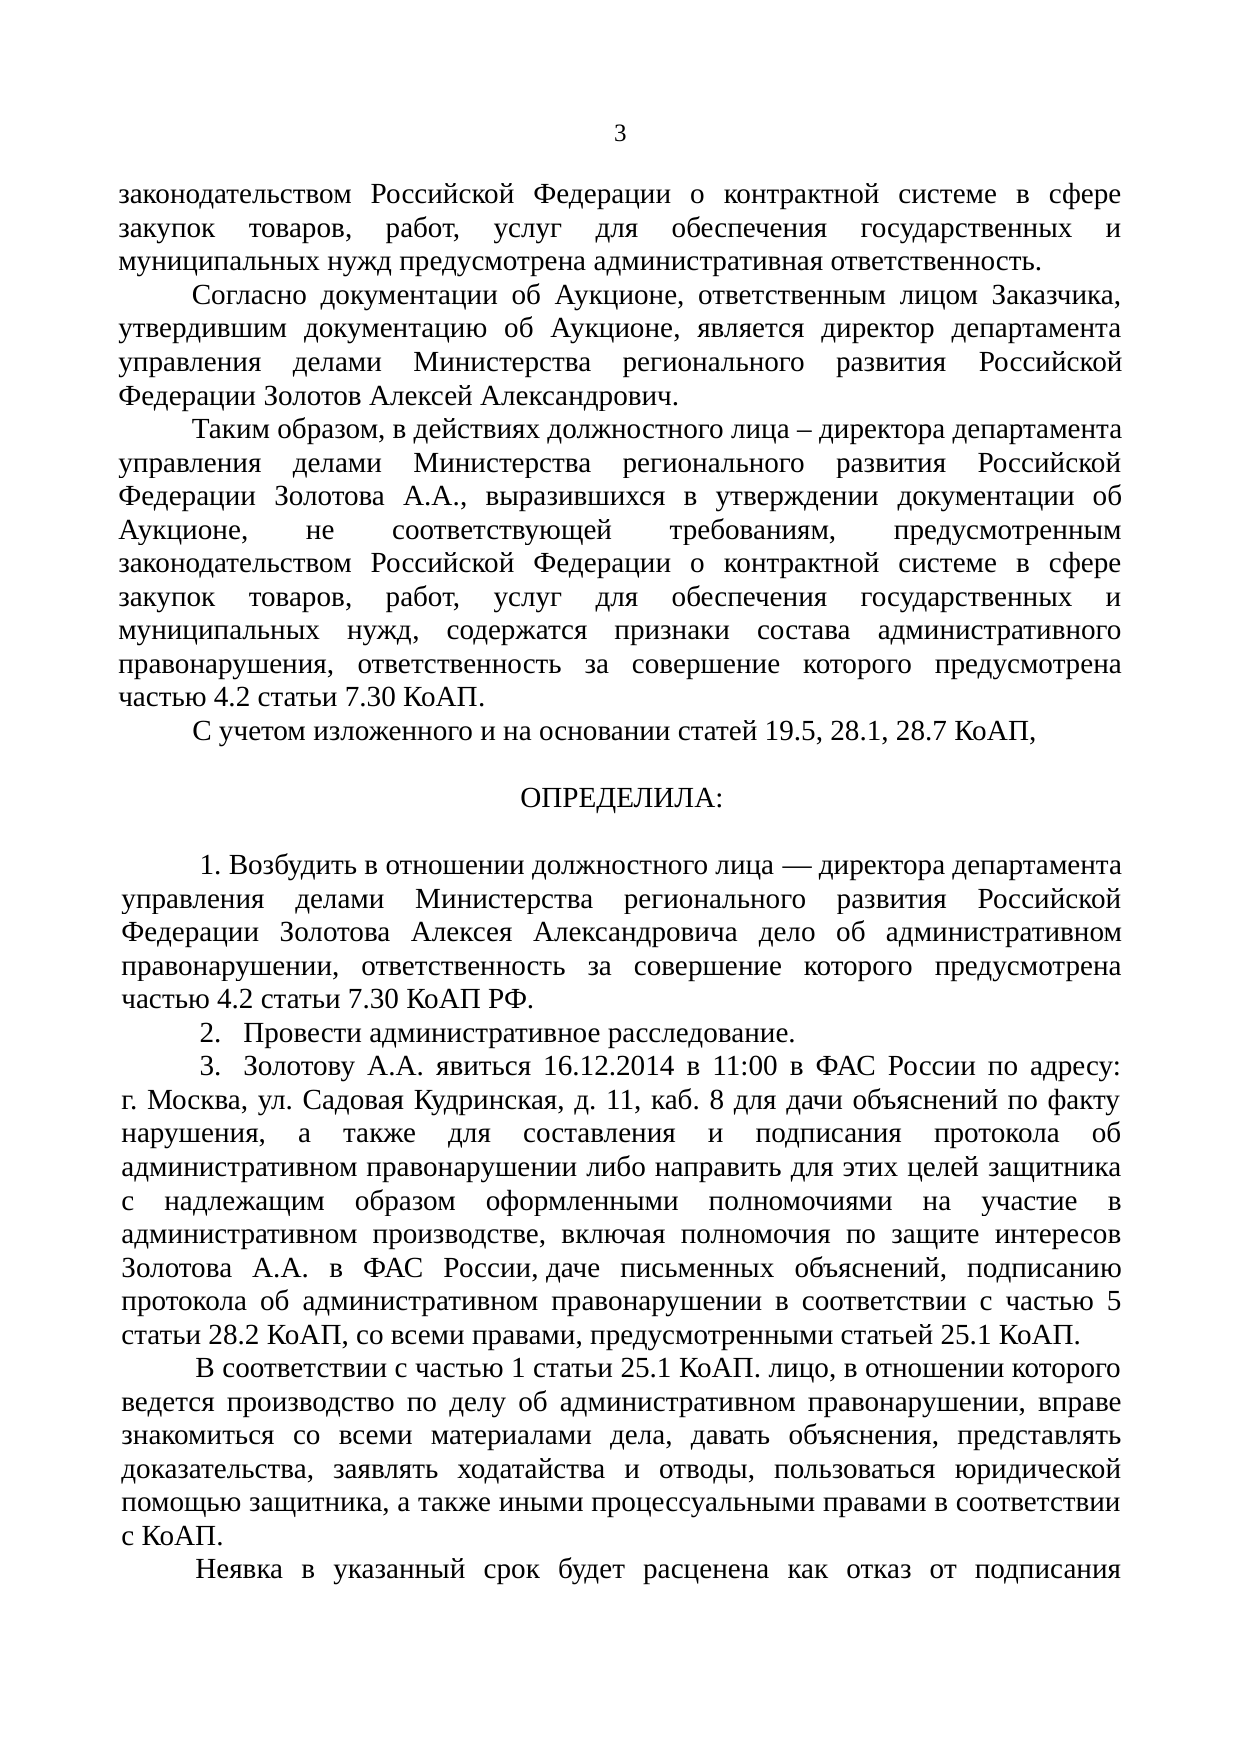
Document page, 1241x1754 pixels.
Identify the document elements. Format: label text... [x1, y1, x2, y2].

text 3. Золотову А.А. явиться 16.12.2014 в 11:00 в ФАС России по адресу: г. Москва, ул. Садовая Кудринская, д. 11, каб. 8 для дачи объяснений по факту нарушения, а также для составления и подписания протокола об административном правонарушении либо направить для этих целей защитника с надлежащим образом оформленными полномочиями на участие в административном производстве, включая полномочия по защите интересов Золотова А.А. в ФАС России, даче письменных объяснений, подписанию протокола об административном правонарушении в соответствии с частью 5 статьи 28.2 КоАП, со всеми правами, предусмотренными статьей 25.1 КоАП. [121, 1048, 1122, 1350]
text ОПРЕДЕЛИЛА: [121, 780, 1122, 814]
text Неявка в указанный срок будет расценена как отказ от подписания [121, 1552, 1122, 1585]
text Таким образом, в действиях должностного лица – директора департамента управления делами Министерства регионального развития Российской Федерации Золотова А.А., выразившихся в утверждении документации об Аукционе, не соответствующей требованиям, предусмотренным законодательством Российской Федерации о контрактной системе в сфере закупок товаров, работ, услуг для обеспечения государственных и муниципальных нужд, содержатся признаки состава административного правонарушения, ответственность за совершение которого предусмотрена частью 4.2 статьи 7.30 КоАП. [118, 411, 1122, 713]
text 1. Возбудить в отношении должностного лица — директора департамента управления делами Министерства регионального развития Российской Федерации Золотова Алексея Александровича дело об административном правонарушении, ответственность за совершение которого предусмотрена частью 4.2 статьи 7.30 КоАП РФ. [121, 847, 1122, 1015]
text Согласно документации об Аукционе, ответственным лицом Заказчика, утвердившим документацию об Аукционе, является директор департамента управления делами Министерства регионального развития Российской Федерации Золотов Алексей Александрович. [118, 277, 1122, 411]
text С учетом изложенного и на основании статей 19.5, 28.1, 28.7 КоАП, [118, 713, 1122, 747]
text В соответствии с частью 1 статьи 25.1 КоАП. лицо, в отношении которого ведется производство по делу об административном правонарушении, вправе знакомиться со всеми материалами дела, давать объяснения, представлять доказательства, заявлять ходатайства и отводы, пользоваться юридической помощью защитника, а также иными процессуальными правами в соответствии с КоАП. [121, 1350, 1122, 1552]
text 2. Провести административное расследование. [121, 1015, 1122, 1048]
text законодательством Российской Федерации о контрактной системе в сфере закупок товаров, работ, услуг для обеспечения государственных и муниципальных нужд предусмотрена административная ответственность. [118, 176, 1122, 277]
